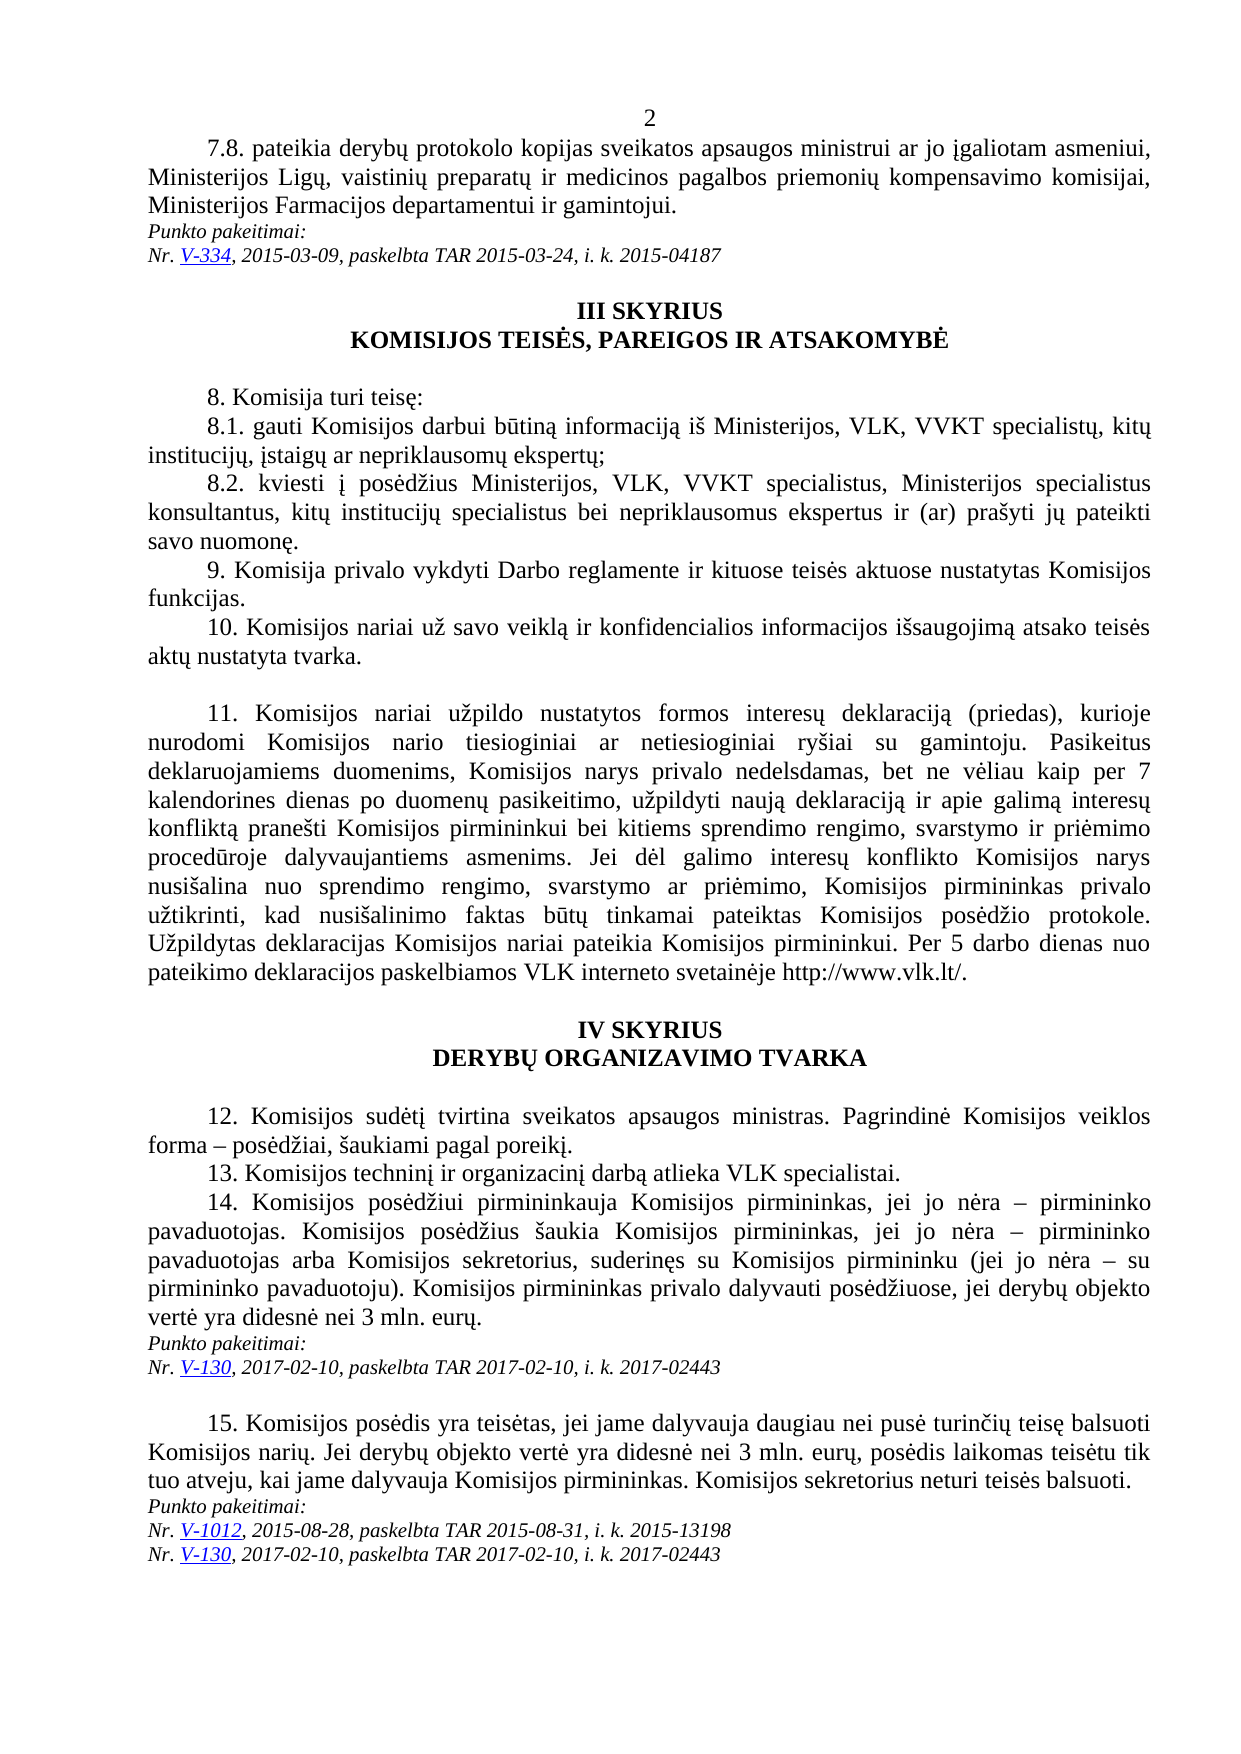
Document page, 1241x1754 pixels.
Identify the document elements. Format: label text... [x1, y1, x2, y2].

text Punkto pakeitimai: [148, 1331, 1152, 1355]
text 9. Komisija privalo vykdyti Darbo reglamente ir kituose teisės aktuose nustatytas Komisijos funkcijas. [148, 555, 1152, 612]
text IV SKYRIUS [148, 1015, 1152, 1043]
text 12. Komisijos sudėtį tvirtina sveikatos apsaugos ministras. Pagrindinė Komisijos veiklos forma – posėdžiai, šaukiami pagal poreikį. [148, 1101, 1152, 1158]
text Nr. V-130, 2017-02-10, paskelbta TAR 2017-02-10, i. k. 2017-02443 [148, 1355, 1152, 1379]
text Punkto pakeitimai: [148, 1494, 1152, 1518]
text 8.1. gauti Komisijos darbui būtiną informaciją iš Ministerijos, VLK, VVKT specialistų, kitų institucijų, įstaigų ar nepriklausomų ekspertų; [148, 411, 1152, 468]
text DERYBŲ ORGANIZAVIMO TVARKA [148, 1043, 1152, 1072]
text Nr. V-130, 2017-02-10, paskelbta TAR 2017-02-10, i. k. 2017-02443 [148, 1542, 1152, 1566]
text 7.8. pateikia derybų protokolo kopijas sveikatos apsaugos ministrui ar jo įgaliotam asmeniui, Ministerijos Ligų, vaistinių preparatų ir medicinos pagalbos priemonių kompensavimo komisijai, Ministerijos Farmacijos departamentui ir gamintojui. [148, 133, 1152, 219]
text KOMISIJOS TEISĖS, PAREIGOS IR ATSAKOMYBĖ [148, 325, 1152, 353]
text 13. Komisijos techninį ir organizacinį darbą atlieka VLK specialistai. [148, 1158, 1152, 1187]
text Nr. V-1012, 2015-08-28, paskelbta TAR 2015-08-31, i. k. 2015-13198 [148, 1518, 1152, 1542]
text 8. Komisija turi teisę: [148, 382, 1152, 411]
text 15. Komisijos posėdis yra teisėtas, jei jame dalyvauja daugiau nei pusė turinčių teisę balsuoti Komisijos narių. Jei derybų objekto vertė yra didesnė nei 3 mln. eurų, posėdis laikomas teisėtu tik tuo atveju, kai jame dalyvauja Komisijos pirmininkas. Komisijos sekretorius neturi teisės balsuoti. [148, 1408, 1152, 1494]
text 11. Komisijos nariai užpildo nustatytos formos interesų deklaraciją (priedas), kurioje nurodomi Komisijos nario tiesioginiai ar netiesioginiai ryšiai su gamintoju. Pasikeitus deklaruojamiems duomenims, Komisijos narys privalo nedelsdamas, bet ne vėliau kaip per 7 kalendorines dienas po duomenų pasikeitimo, užpildyti naują deklaraciją ir apie galimą interesų konfliktą pranešti Komisijos pirmininkui bei kitiems sprendimo rengimo, svarstymo ir priėmimo procedūroje dalyvaujantiems asmenims. Jei dėl galimo interesų konflikto Komisijos narys nusišalina nuo sprendimo rengimo, svarstymo ar priėmimo, Komisijos pirmininkas privalo užtikrinti, kad nusišalinimo faktas būtų tinkamai pateiktas Komisijos posėdžio protokole. Užpildytas deklaracijas Komisijos nariai pateikia Komisijos pirmininkui. Per 5 darbo dienas nuo pateikimo deklaracijos paskelbiamos VLK interneto svetainėje http://www.vlk.lt/. [148, 698, 1152, 986]
text Nr. V-334, 2015-03-09, paskelbta TAR 2015-03-24, i. k. 2015-04187 [148, 243, 1152, 267]
text Punkto pakeitimai: [148, 219, 1152, 243]
text 8.2. kviesti į posėdžius Ministerijos, VLK, VVKT specialistus, Ministerijos specialistus konsultantus, kitų institucijų specialistus bei nepriklausomus ekspertus ir (ar) prašyti jų pateikti savo nuomonę. [148, 468, 1152, 555]
text III SKYRIUS [148, 296, 1152, 325]
text 14. Komisijos posėdžiui pirmininkauja Komisijos pirmininkas, jei jo nėra – pirmininko pavaduotojas. Komisijos posėdžius šaukia Komisijos pirmininkas, jei jo nėra – pirmininko pavaduotojas arba Komisijos sekretorius, suderinęs su Komisijos pirmininku (jei jo nėra – su pirmininko pavaduotoju). Komisijos pirmininkas privalo dalyvauti posėdžiuose, jei derybų objekto vertė yra didesnė nei 3 mln. eurų. [148, 1187, 1152, 1331]
text 10. Komisijos nariai už savo veiklą ir konfidencialios informacijos išsaugojimą atsako teisės aktų nustatyta tvarka. [148, 612, 1152, 670]
